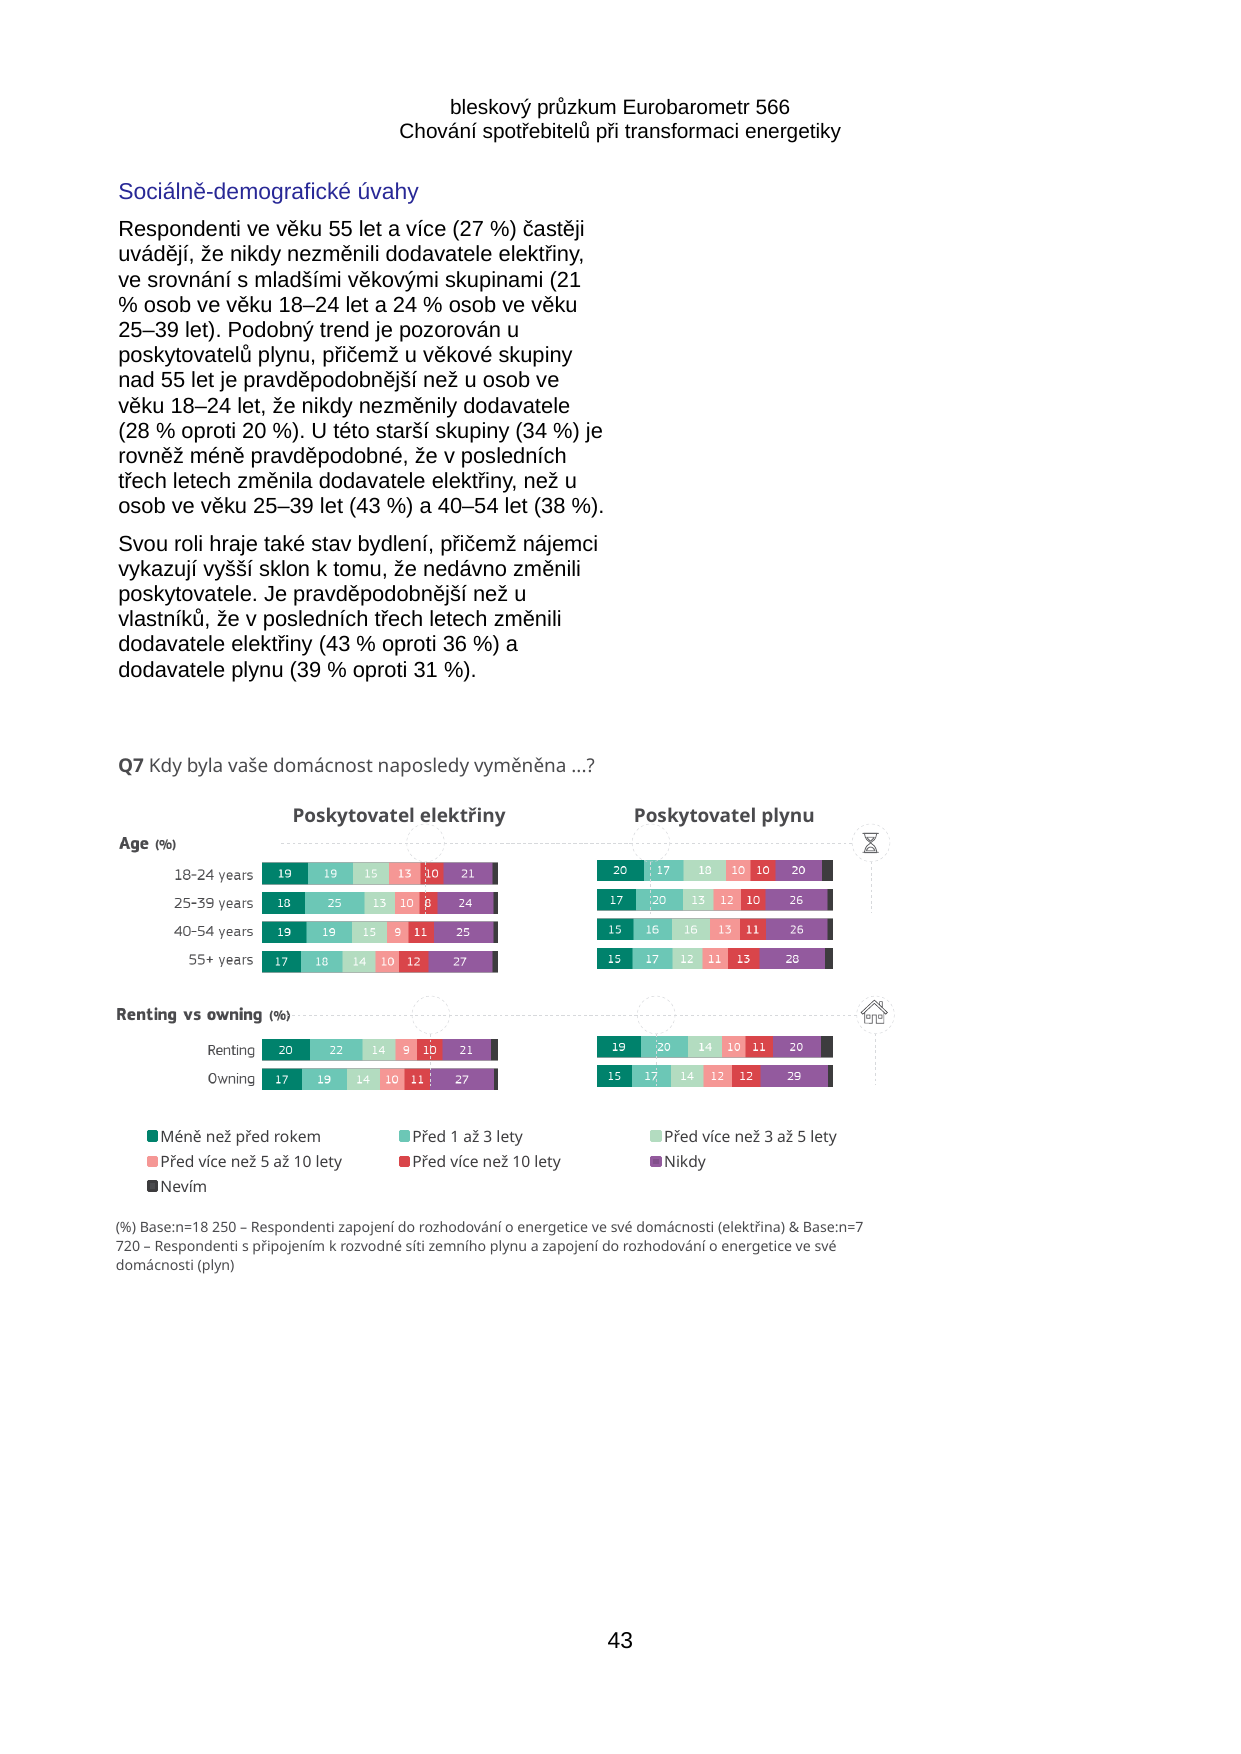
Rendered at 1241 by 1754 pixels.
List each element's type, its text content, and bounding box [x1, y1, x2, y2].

picture [591, 738, 836, 1218]
text Sociálně-demografické úvahy [118, 178, 605, 204]
text Svou roli hraje také stav bydlení, přičemž nájemci vykazují vyšší sklon k tomu, že nedávno změnili poskytovatele. Je pravděpodobnější než u vlastníků, že v posledních třech letech změnili dodavatele elektřiny (43 % oproti 36 %) a dodavatele plynu (39 % oproti 31 %). [118, 530, 605, 682]
text Respondenti ve věku 55 let a více (27 %) častěji uvádějí, že nikdy nezměnili dodavatele elektřiny, ve srovnání s mladšími věkovými skupinami (21 % osob ve věku 18–24 let a 24 % osob ve věku 25–39 let). Podobný trend je pozorován u poskytovatelů plynu, přičemž u věkové skupiny nad 55 let je pravděpodobnější než u osob ve věku 18–24 let, že nikdy nezměnily dodavatele (28 % oproti 20 %). U této starší skupiny (34 %) je rovněž méně pravděpodobné, že v posledních třech letech změnila dodavatele elektřiny, než u osob ve věku 25–39 let (43 %) a 40–54 let (38 %). [118, 216, 605, 518]
picture [105, 741, 513, 1221]
